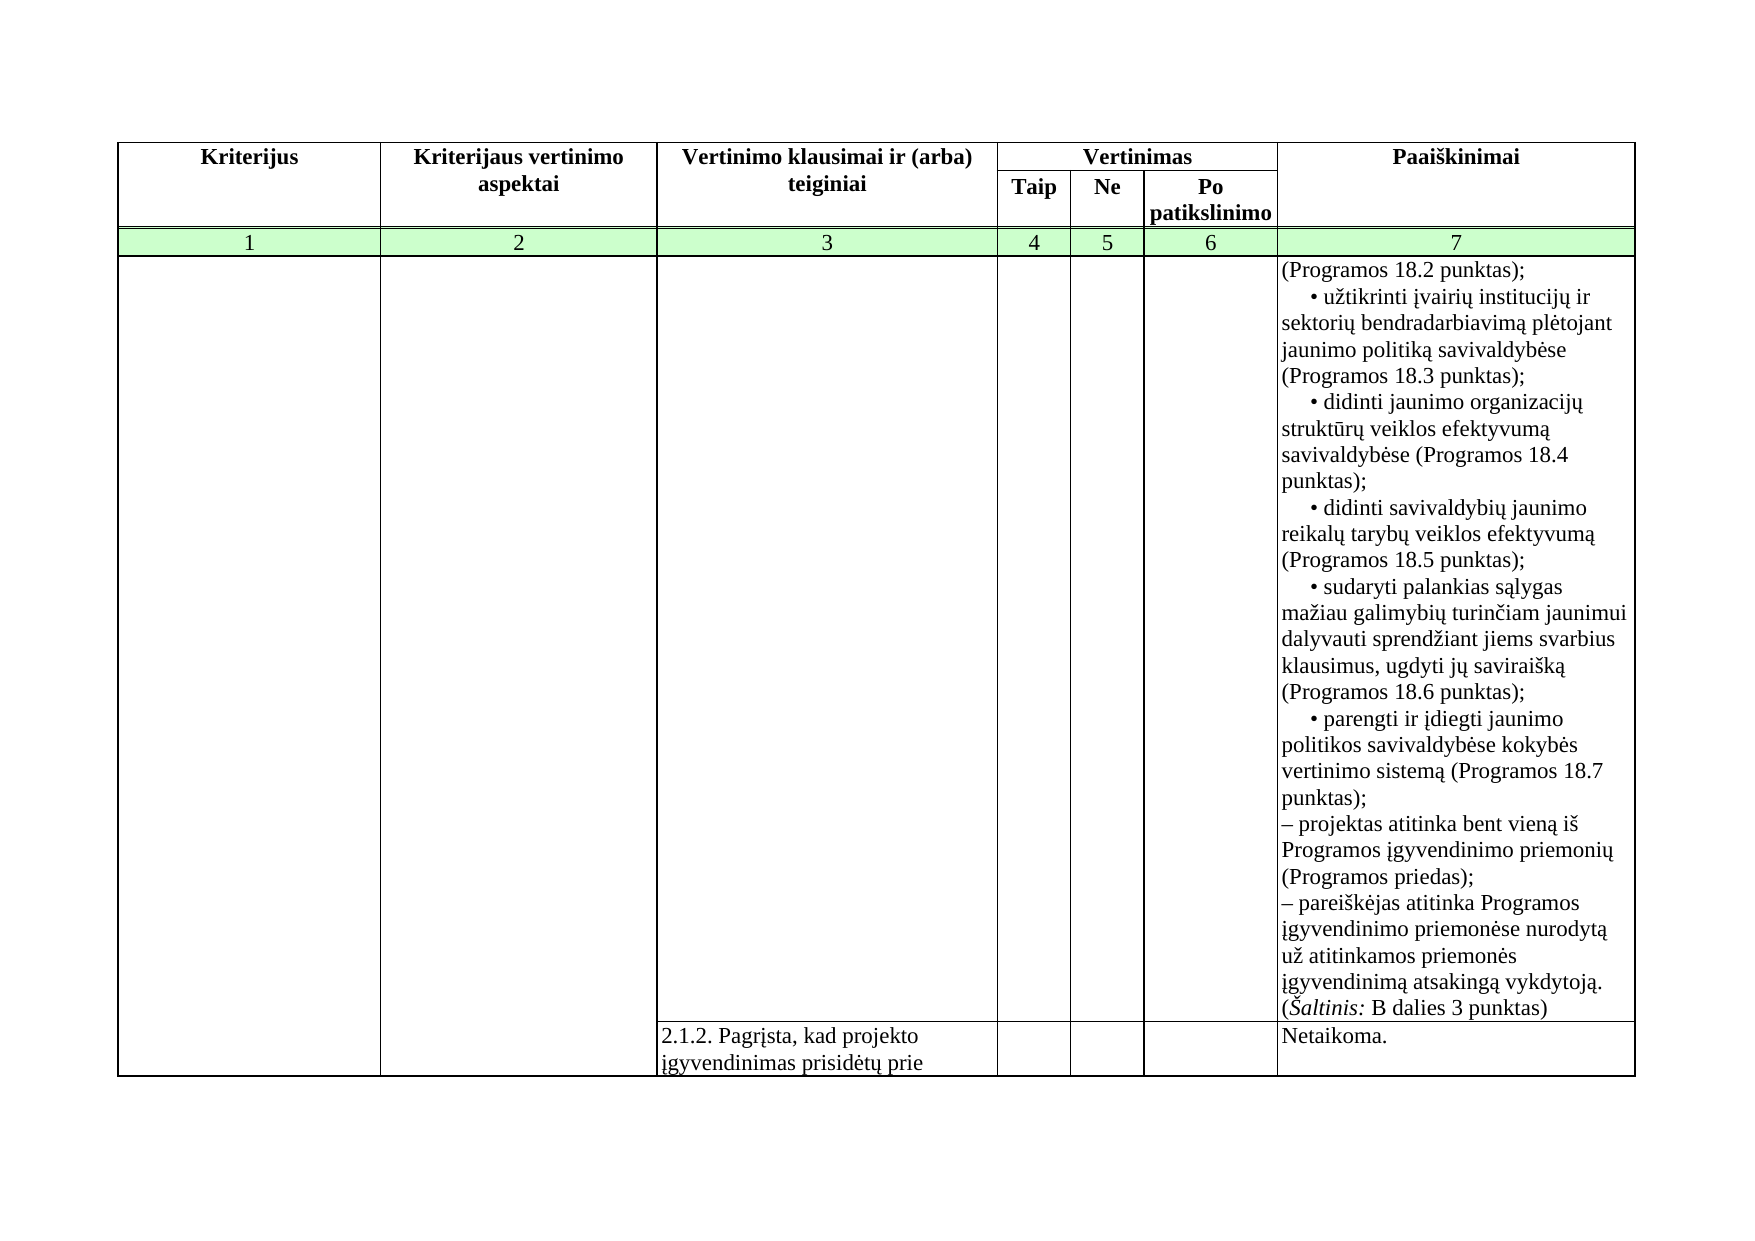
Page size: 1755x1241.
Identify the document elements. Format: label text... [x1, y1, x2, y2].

table_header Vertinimo klausimai ir (arba) teiginiai [658, 143, 997, 226]
table_cell 1 [119, 229, 380, 255]
table_cell 7 [1278, 229, 1634, 255]
table_header Vertinimas [998, 143, 1277, 170]
table_header Paaiškinimai [1278, 143, 1634, 226]
table_cell [381, 257, 656, 1075]
table_header Kriterijaus vertinimo aspektai [381, 143, 656, 226]
table_cell (Programos 18.2 punktas); • užtikrinti įvairių institucijų ir sektorių bendradarbiavimą plėtojant jaunimo politiką savivaldybėse (Programos 18.3 punktas); • didinti jaunimo organizacijų struktūrų veiklos efektyvumą savivaldybėse (Programos 18.4 punktas); • didinti savivaldybių jaunimo reikalų tarybų veiklos efektyvumą (Programos 18.5 punktas); • sudaryti palankias sąlygas mažiau galimybių turinčiam jaunimui dalyvauti sprendžiant jiems svarbius klausimus, ugdyti jų saviraišką (Programos 18.6 punktas); • parengti ir įdiegti jaunimo politikos savivaldybėse kokybės vertinimo sistemą (Programos 18.7 punktas); – projektas atitinka bent vieną iš Programos įgyvendinimo priemonių (Programos priedas); – pareiškėjas atitinka Programos įgyvendinimo priemonėse nurodytą už atitinkamos priemonės įgyvendinimą atsakingą vykdytoją. (Šaltinis: B dalies 3 punktas) [1278, 257, 1634, 1021]
table_cell 4 [998, 229, 1070, 255]
table_cell [1071, 257, 1143, 1021]
table_cell [1071, 1022, 1143, 1075]
table_cell 2 [381, 229, 656, 255]
table_cell Taip [998, 171, 1070, 226]
table_cell [1145, 1022, 1277, 1075]
table_cell [998, 257, 1070, 1021]
table_cell [119, 257, 380, 1075]
table_cell [658, 257, 997, 1021]
table_cell [1145, 257, 1277, 1021]
table_cell 3 [658, 229, 997, 255]
table_cell Ne [1071, 171, 1143, 226]
table_cell 5 [1071, 229, 1143, 255]
table_cell 6 [1145, 229, 1277, 255]
table_cell [998, 1022, 1070, 1075]
table_cell Po patikslinimo [1145, 171, 1277, 226]
table_cell Netaikoma. [1278, 1022, 1634, 1075]
table_header Kriterijus [119, 143, 380, 226]
table_cell 2.1.2. Pagrįsta, kad projekto įgyvendinimas prisidėtų prie [658, 1022, 997, 1075]
